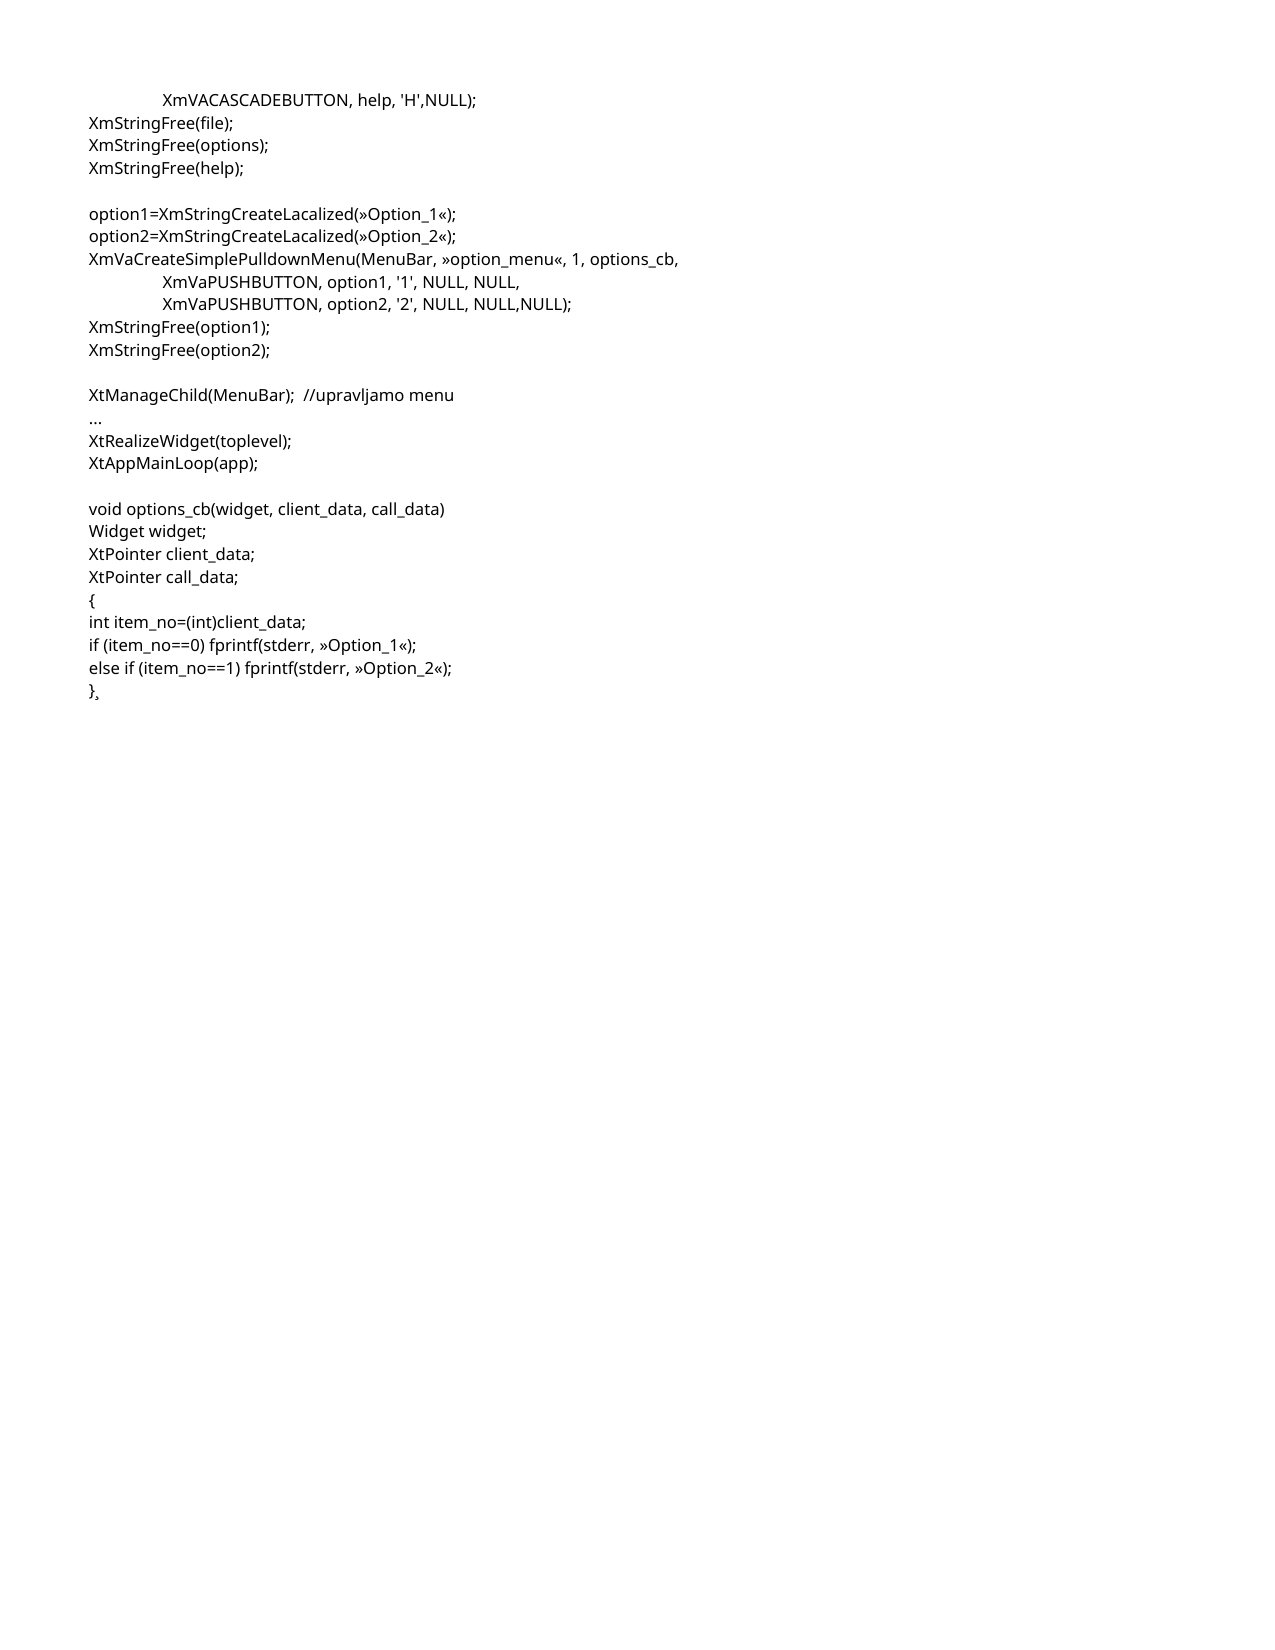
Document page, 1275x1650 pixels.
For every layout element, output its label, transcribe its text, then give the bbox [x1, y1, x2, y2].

text XtPointer client_data; [89, 543, 1186, 566]
text if (item_no==0) fprintf(stderr, »Option_1«); [89, 634, 1186, 656]
text XmStringFree(file); [89, 111, 1186, 134]
text XtAppMainLoop(app); [89, 452, 1186, 475]
text XmStringFree(options); [89, 134, 1186, 157]
text ... [89, 407, 1186, 429]
text { [89, 588, 1186, 611]
text XtRealizeWidget(toplevel); [89, 429, 1186, 452]
text XtPointer call_data; [89, 566, 1186, 588]
text else if (item_no==1) fprintf(stderr, »Option_2«); [89, 656, 1186, 679]
text option2=XmStringCreateLacalized(»Option_2«); [89, 225, 1186, 248]
text XmVaCreateSimplePulldownMenu(MenuBar, »option_menu«, 1, options_cb, [89, 248, 1186, 270]
text option1=XmStringCreateLacalized(»Option_1«); [89, 202, 1186, 225]
text XmVaPUSHBUTTON, option1, '1', NULL, NULL, [89, 270, 1186, 293]
text void options_cb(widget, client_data, call_data) [89, 497, 1186, 520]
text XmStringFree(help); [89, 157, 1186, 179]
text XmStringFree(option1); [89, 316, 1186, 338]
text XmVACASCADEBUTTON, help, 'H',NULL); [89, 89, 1186, 111]
text XmStringFree(option2); [89, 338, 1186, 361]
text XmVaPUSHBUTTON, option2, '2', NULL, NULL,NULL); [89, 293, 1186, 316]
text int item_no=(int)client_data; [89, 611, 1186, 634]
text }¸ [89, 679, 1186, 702]
text XtManageChild(MenuBar); //upravljamo menu [89, 384, 1186, 407]
text Widget widget; [89, 520, 1186, 543]
